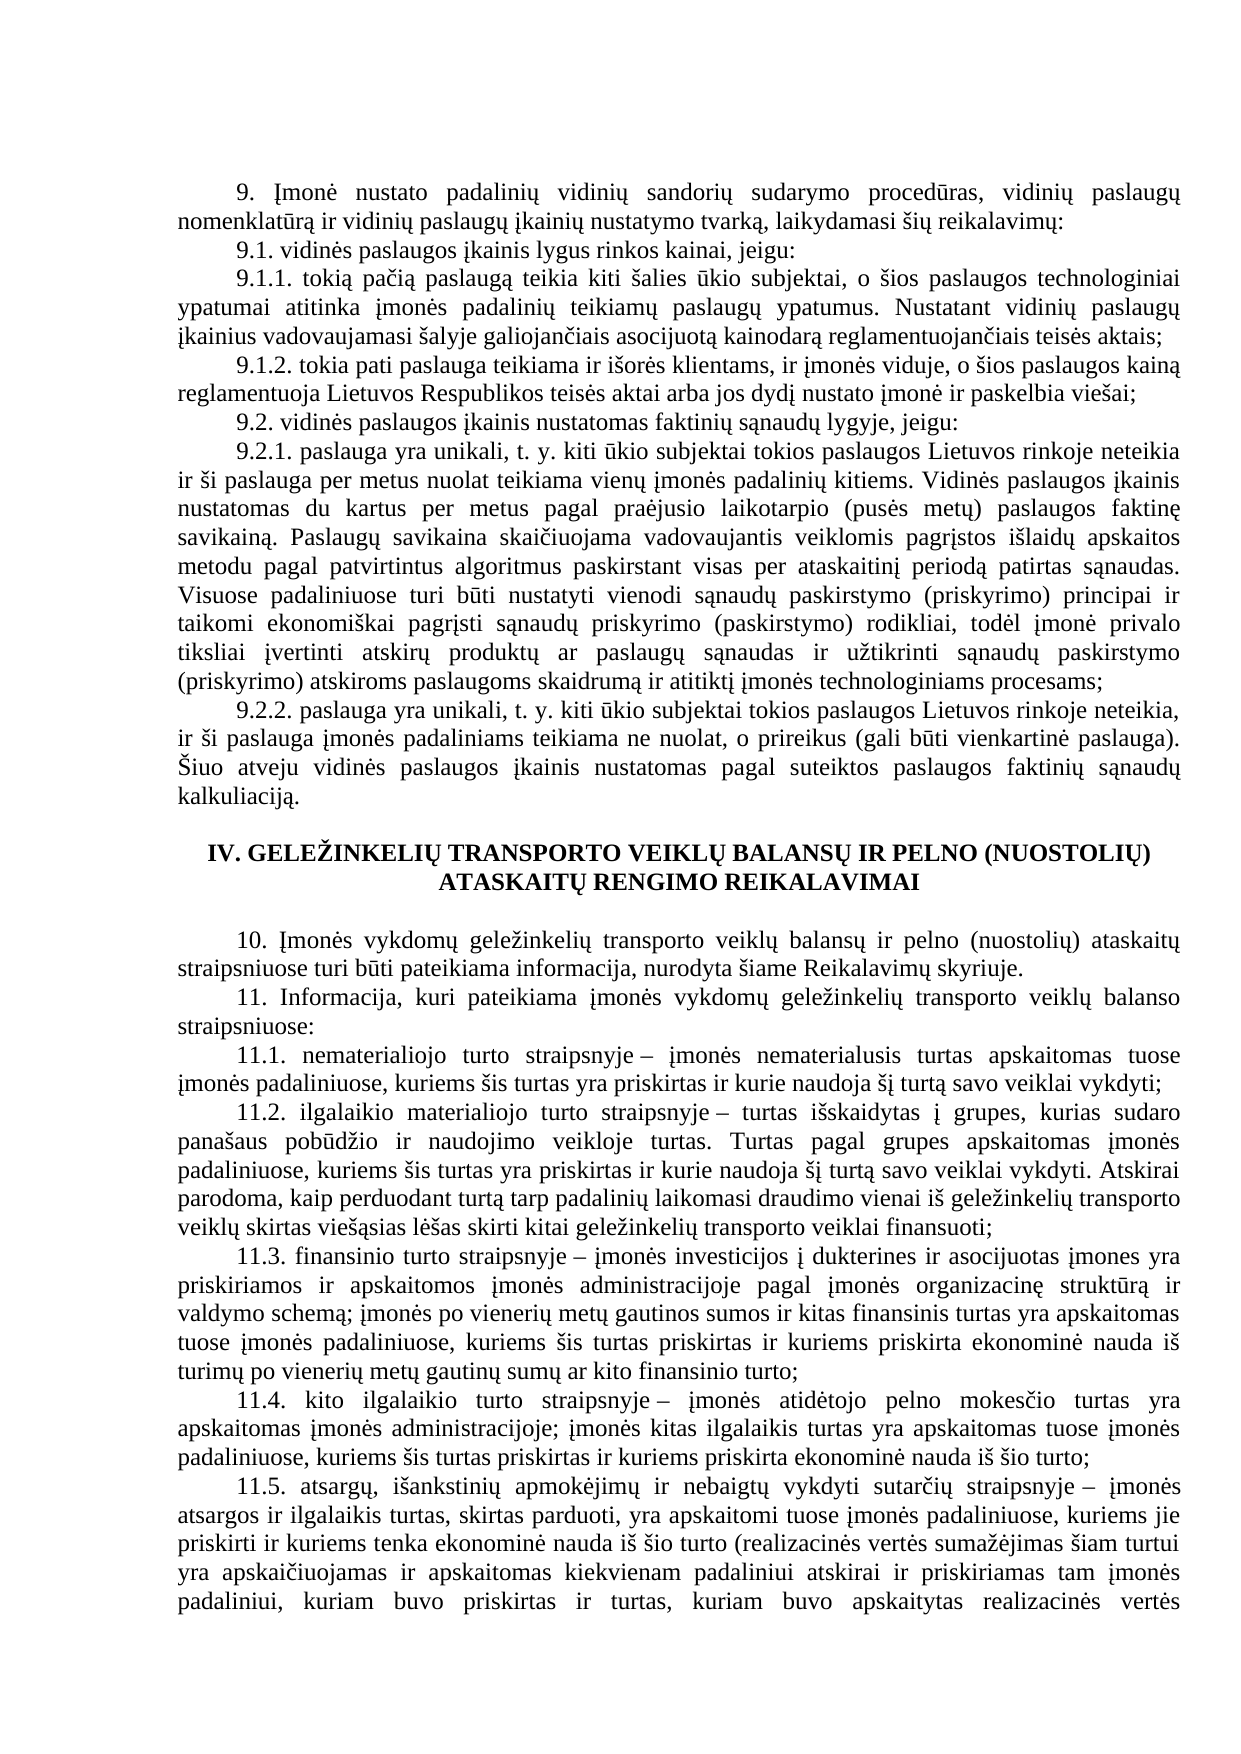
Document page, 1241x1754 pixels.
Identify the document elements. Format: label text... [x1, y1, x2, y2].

text 11.5. atsargų, išankstinių apmokėjimų ir nebaigtų vykdyti sutarčių straipsnyje – įmonės atsargos ir ilgalaikis turtas, skirtas parduoti, yra apskaitomi tuose įmonės padaliniuose, kuriems jie priskirti ir kuriems tenka ekonominė nauda iš šio turto (realizacinės vertės sumažėjimas šiam turtui yra apskaičiuojamas ir apskaitomas kiekvienam padaliniui atskirai ir priskiriamas tam įmonės padaliniui, kuriam buvo priskirtas ir turtas, kuriam buvo apskaitytas realizacinės vertės [177, 1471, 1181, 1615]
text 9.2.2. paslauga yra unikali, t. y. kiti ūkio subjektai tokios paslaugos Lietuvos rinkoje neteikia, ir ši paslauga įmonės padaliniams teikiama ne nuolat, o prireikus (gali būti vienkartinė paslauga). Šiuo atveju vidinės paslaugos įkainis nustatomas pagal suteiktos paslaugos faktinių sąnaudų kalkuliaciją. [177, 695, 1181, 810]
text 9.1.2. tokia pati paslauga teikiama ir išorės klientams, ir įmonės viduje, o šios paslaugos kainą reglamentuoja Lietuvos Respublikos teisės aktai arba jos dydį nustato įmonė ir paskelbia viešai; [177, 350, 1181, 407]
text 9.1. vidinės paslaugos įkainis lygus rinkos kainai, jeigu: [177, 235, 1181, 263]
text 11.1. nematerialiojo turto straipsnyje – įmonės nematerialusis turtas apskaitomas tuose įmonės padaliniuose, kuriems šis turtas yra priskirtas ir kurie naudoja šį turtą savo veiklai vykdyti; [177, 1040, 1181, 1097]
text 11.3. finansinio turto straipsnyje – įmonės investicijos į dukterines ir asocijuotas įmones yra priskiriamos ir apskaitomos įmonės administracijoje pagal įmonės organizacinę struktūrą ir valdymo schemą; įmonės po vienerių metų gautinos sumos ir kitas finansinis turtas yra apskaitomas tuose įmonės padaliniuose, kuriems šis turtas priskirtas ir kuriems priskirta ekonominė nauda iš turimų po vienerių metų gautinų sumų ar kito finansinio turto; [177, 1241, 1181, 1385]
text 9.2.1. paslauga yra unikali, t. y. kiti ūkio subjektai tokios paslaugos Lietuvos rinkoje neteikia ir ši paslauga per metus nuolat teikiama vienų įmonės padalinių kitiems. Vidinės paslaugos įkainis nustatomas du kartus per metus pagal praėjusio laikotarpio (pusės metų) paslaugos faktinę savikainą. Paslaugų savikaina skaičiuojama vadovaujantis veiklomis pagrįstos išlaidų apskaitos metodu pagal patvirtintus algoritmus paskirstant visas per ataskaitinį periodą patirtas sąnaudas. Visuose padaliniuose turi būti nustatyti vienodi sąnaudų paskirstymo (priskyrimo) principai ir taikomi ekonomiškai pagrįsti sąnaudų priskyrimo (paskirstymo) rodikliai, todėl įmonė privalo tiksliai įvertinti atskirų produktų ar paslaugų sąnaudas ir užtikrinti sąnaudų paskirstymo (priskyrimo) atskiroms paslaugoms skaidrumą ir atitiktį įmonės technologiniams procesams; [177, 436, 1181, 695]
text 11. Informacija, kuri pateikiama įmonės vykdomų geležinkelių transporto veiklų balanso straipsniuose: [177, 982, 1181, 1040]
text 11.2. ilgalaikio materialiojo turto straipsnyje – turtas išskaidytas į grupes, kurias sudaro panašaus pobūdžio ir naudojimo veikloje turtas. Turtas pagal grupes apskaitomas įmonės padaliniuose, kuriems šis turtas yra priskirtas ir kurie naudoja šį turtą savo veiklai vykdyti. Atskirai parodoma, kaip perduodant turtą tarp padalinių laikomasi draudimo vienai iš geležinkelių transporto veiklų skirtas viešąsias lėšas skirti kitai geležinkelių transporto veiklai finansuoti; [177, 1097, 1181, 1241]
text IV. geležinkelių transporto veiklų BALANSŲ IR pelno (nuostolių) ataskaitŲ rengimo REIKALAVIMAI [177, 838, 1181, 896]
text 9.2. vidinės paslaugos įkainis nustatomas faktinių sąnaudų lygyje, jeigu: [177, 407, 1181, 436]
text 9. Įmonė nustato padalinių vidinių sandorių sudarymo procedūras, vidinių paslaugų nomenklatūrą ir vidinių paslaugų įkainių nustatymo tvarką, laikydamasi šių reikalavimų: [177, 177, 1181, 235]
text 11.4. kito ilgalaikio turto straipsnyje – įmonės atidėtojo pelno mokesčio turtas yra apskaitomas įmonės administracijoje; įmonės kitas ilgalaikis turtas yra apskaitomas tuose įmonės padaliniuose, kuriems šis turtas priskirtas ir kuriems priskirta ekonominė nauda iš šio turto; [177, 1385, 1181, 1471]
text 9.1.1. tokią pačią paslaugą teikia kiti šalies ūkio subjektai, o šios paslaugos technologiniai ypatumai atitinka įmonės padalinių teikiamų paslaugų ypatumus. Nustatant vidinių paslaugų įkainius vadovaujamasi šalyje galiojančiais asocijuotą kainodarą reglamentuojančiais teisės aktais; [177, 263, 1181, 350]
text 10. Įmonės vykdomų geležinkelių transporto veiklų balansų ir pelno (nuostolių) ataskaitų straipsniuose turi būti pateikiama informacija, nurodyta šiame Reikalavimų skyriuje. [177, 925, 1181, 982]
